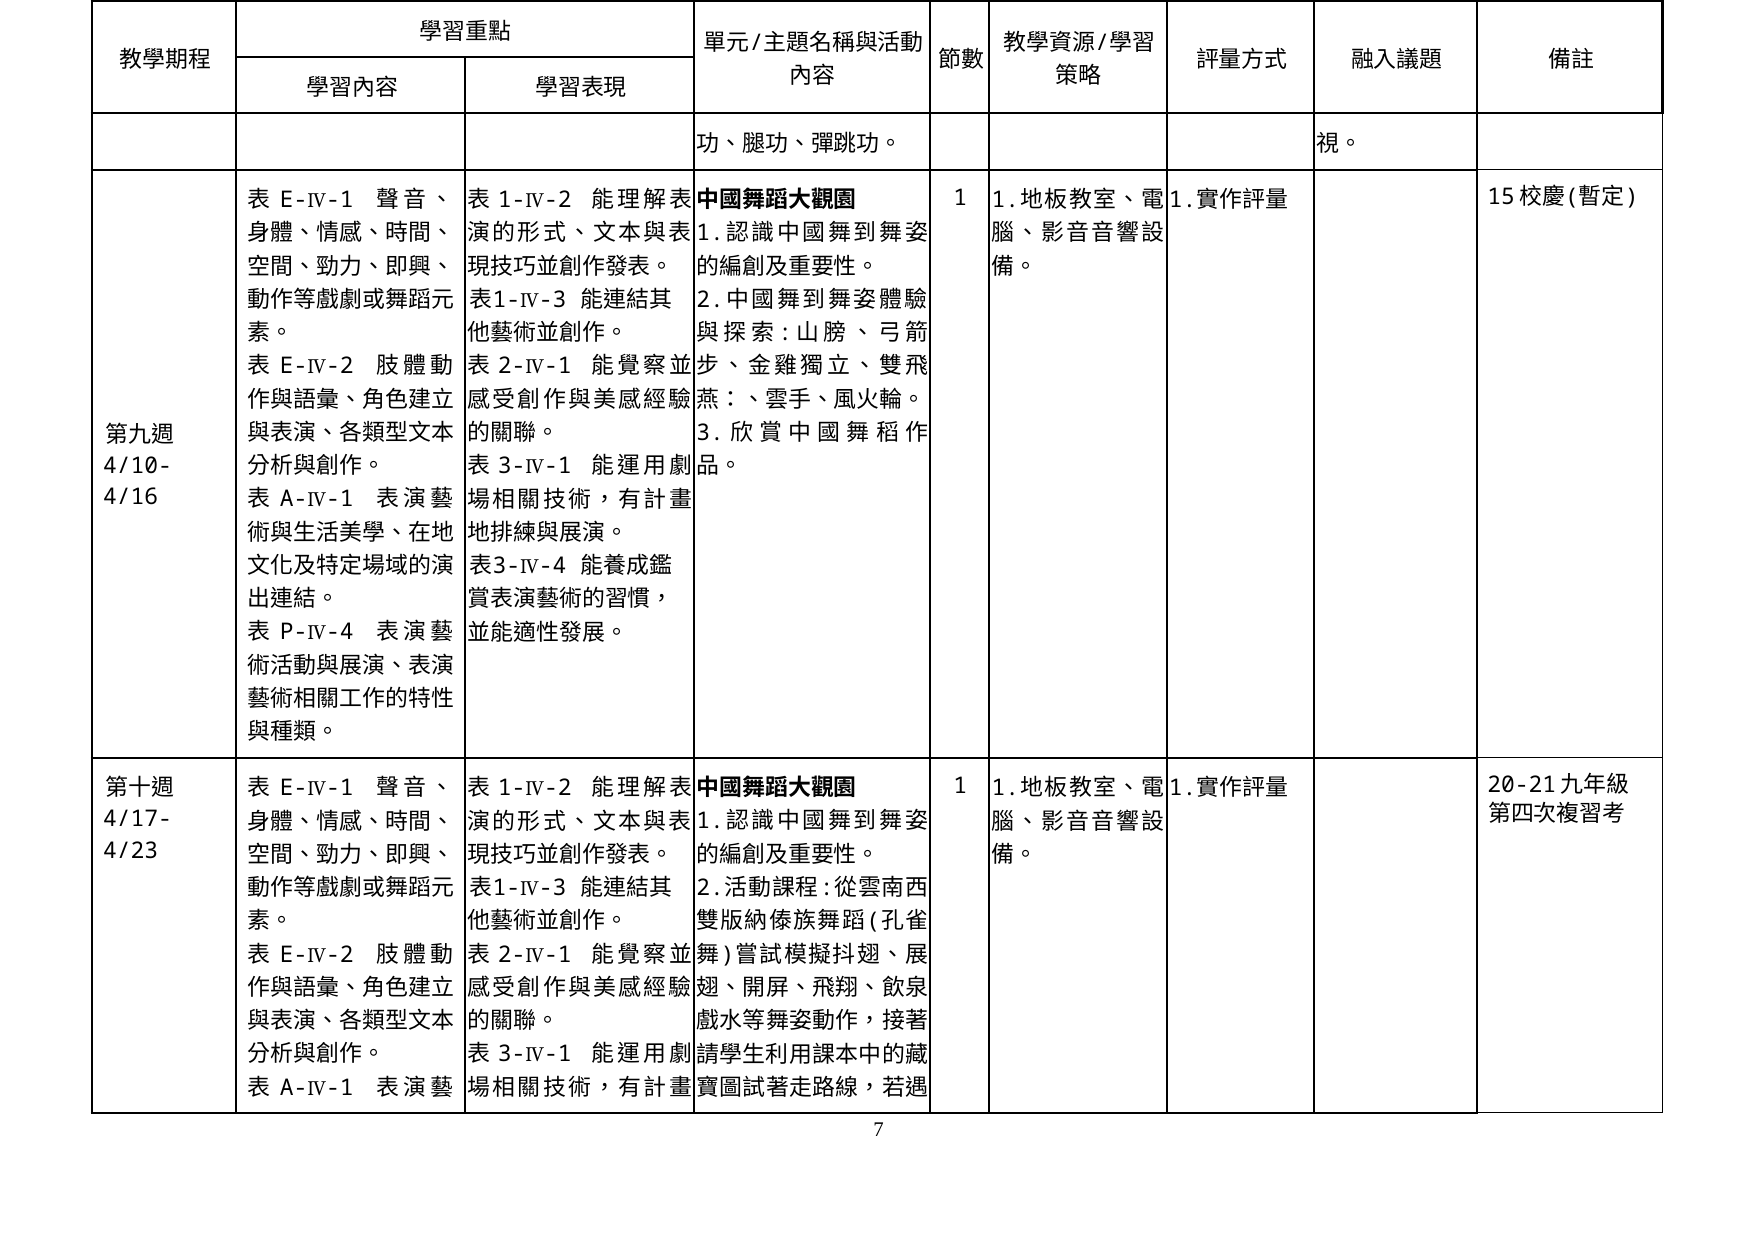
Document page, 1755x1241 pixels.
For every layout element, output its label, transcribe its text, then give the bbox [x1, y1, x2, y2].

table_cell 學習內容 [237, 58, 464, 112]
table_cell [1315, 759, 1476, 1112]
table_cell 第十週4/17-4/23 [93, 759, 235, 1112]
table_cell [931, 114, 988, 168]
table_cell 表E-Ⅳ-1 聲音、身體、情感、時間、空間、勁力、即興、動作等戲劇或舞蹈元素。 表E-Ⅳ-2 肢體動作與語彙、角色建立與表演、各類型文本分析與創作。 表A-Ⅳ-1 表演藝 [237, 759, 464, 1112]
table_cell [237, 114, 464, 168]
table_cell 20-21九年級第四次複習考 [1478, 758, 1662, 1112]
table_cell 1.實作評量 [1168, 759, 1313, 1112]
table_cell 視。 [1315, 114, 1476, 168]
table_cell 第九週4/10-4/16 [93, 171, 235, 757]
table_cell [466, 114, 693, 168]
table_cell 功、腿功、彈跳功。 [695, 114, 929, 168]
table_cell 中國舞蹈大觀園 1.認識中國舞到舞姿的編創及重要性。 2.中國舞到舞姿體驗與探索:山膀、弓箭步、金雞獨立、雙飛燕：、雲手、風火輪。 3.欣賞中國舞稻作品。 [695, 171, 929, 757]
table_cell 1.地板教室、電腦、影音音響設備。 [990, 171, 1166, 757]
table_cell [93, 114, 235, 168]
table_cell [1315, 171, 1476, 757]
table_header 節數 [931, 2, 988, 112]
table_header 教學期程 [93, 2, 235, 112]
table_cell 表1-Ⅳ-2 能理解表演的形式、文本與表現技巧並創作發表。 表1-Ⅳ-3 能連結其他藝術並創作。 表2-Ⅳ-1 能覺察並感受創作與美感經驗的關聯。 表3-Ⅳ-1 能運用劇場相關技術，有計畫 [466, 759, 693, 1112]
table_header 備註 [1478, 2, 1661, 112]
table_cell 1 [931, 171, 988, 757]
table_header 評量方式 [1168, 2, 1313, 112]
table_cell 1.地板教室、電腦、影音音響設備。 [990, 759, 1166, 1112]
table_cell 表E-Ⅳ-1 聲音、身體、情感、時間、空間、勁力、即興、動作等戲劇或舞蹈元素。 表E-Ⅳ-2 肢體動作與語彙、角色建立與表演、各類型文本分析與創作。 表A-Ⅳ-1 表演藝術與生活美學、在地文化及特定場域的演出連結。 表P-Ⅳ-4 表演藝術活動與展演、表演藝術相關工作的特性與種類。 [237, 171, 464, 757]
table_header 學習重點 [237, 2, 693, 56]
table_cell [1478, 114, 1662, 168]
table_cell 學習表現 [466, 58, 693, 112]
table_header 單元/主題名稱與活動內容 [695, 2, 929, 112]
table_header 融入議題 [1315, 2, 1476, 112]
table_cell 1.實作評量 [1168, 171, 1313, 757]
table_cell 表1-Ⅳ-2 能理解表演的形式、文本與表現技巧並創作發表。 表1-Ⅳ-3 能連結其他藝術並創作。 表2-Ⅳ-1 能覺察並感受創作與美感經驗的關聯。 表3-Ⅳ-1 能運用劇場相關技術，有計畫地排練與展演。 表3-Ⅳ-4 能養成鑑賞表演藝術的習慣，並能適性發展。 [466, 171, 693, 757]
table_cell [990, 114, 1166, 168]
table_cell 1 [931, 759, 988, 1112]
table_cell 中國舞蹈大觀園 1.認識中國舞到舞姿的編創及重要性。 2.活動課程:從雲南西雙版納傣族舞蹈(孔雀舞)嘗試模擬抖翅、展翅、開屏、飛翔、飲泉戲水等舞姿動作，接著請學生利用課本中的藏寶圖試著走路線，若遇 [695, 759, 929, 1112]
table_header 教學資源/學習策略 [990, 2, 1166, 112]
table_cell 15校慶(暫定) [1478, 170, 1662, 757]
table_cell [1168, 114, 1313, 168]
